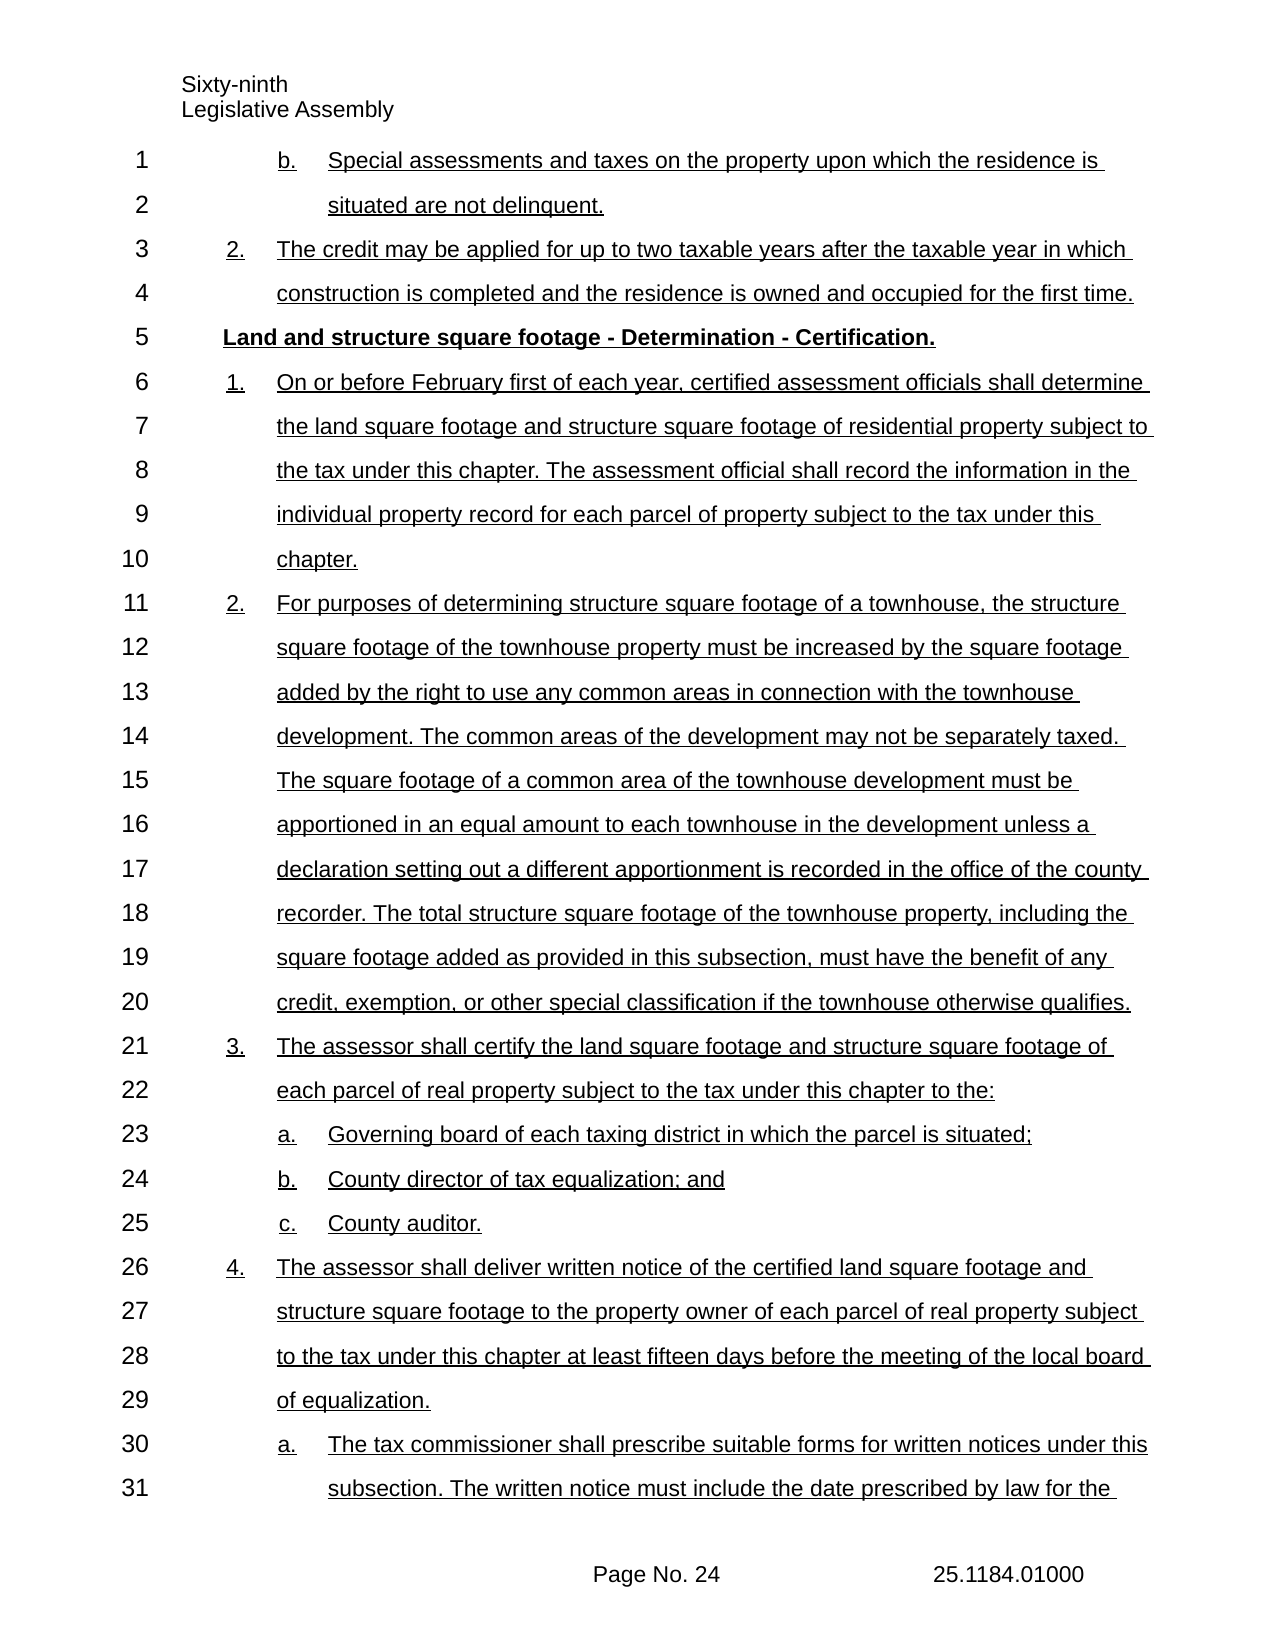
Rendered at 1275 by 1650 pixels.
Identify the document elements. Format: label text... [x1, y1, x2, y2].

text b. Special assessments and taxes on the property upon which the residence is situated are not delinquent. [181, 133, 1154, 222]
text 2. The credit may be applied for up to two taxable years after the taxable year in which construction is completed and the residence is owned and occupied for the first time. [181, 222, 1154, 310]
text b. County director of tax equalization; and [181, 1152, 1154, 1196]
text 2. For purposes of determining structure square footage of a townhouse, the structure square footage of the townhouse property must be increased by the square footage added by the right to use any common areas in connection with the townhouse development. The common areas of the development may not be separately taxed. The square footage of a common area of the townhouse development must be apportioned in an equal amount to each townhouse in the development unless a declaration setting out a different apportionment is recorded in the office of the county recorder. The total structure square footage of the townhouse property, including the square footage added as provided in this subsection, must have the benefit of any credit, exemption, or other special classification if the townhouse otherwise qualifies. [181, 576, 1154, 1019]
text c. County auditor. [181, 1196, 1154, 1240]
text 3. The assessor shall certify the land square footage and structure square footage of each parcel of real property subject to the tax under this chapter to the: [181, 1019, 1154, 1107]
text 1. On or before February first of each year, certified assessment officials shall determine the land square footage and structure square footage of residential property subject to the tax under this chapter. The assessment official shall record the information in the individual property record for each parcel of property subject to the tax under this chapter. [181, 355, 1154, 576]
text a. The tax commissioner shall prescribe suitable forms for written notices under this subsection. The written notice must include the date prescribed by law for the [181, 1417, 1154, 1506]
subtitle Land and structure square footage - Determination - Certification. [181, 310, 1154, 355]
text a. Governing board of each taxing district in which the parcel is situated; [181, 1107, 1154, 1152]
text 4. The assessor shall deliver written notice of the certified land square footage and structure square footage to the property owner of each parcel of real property subject to the tax under this chapter at least fifteen days before the meeting of the local board of equalization. [181, 1240, 1154, 1417]
